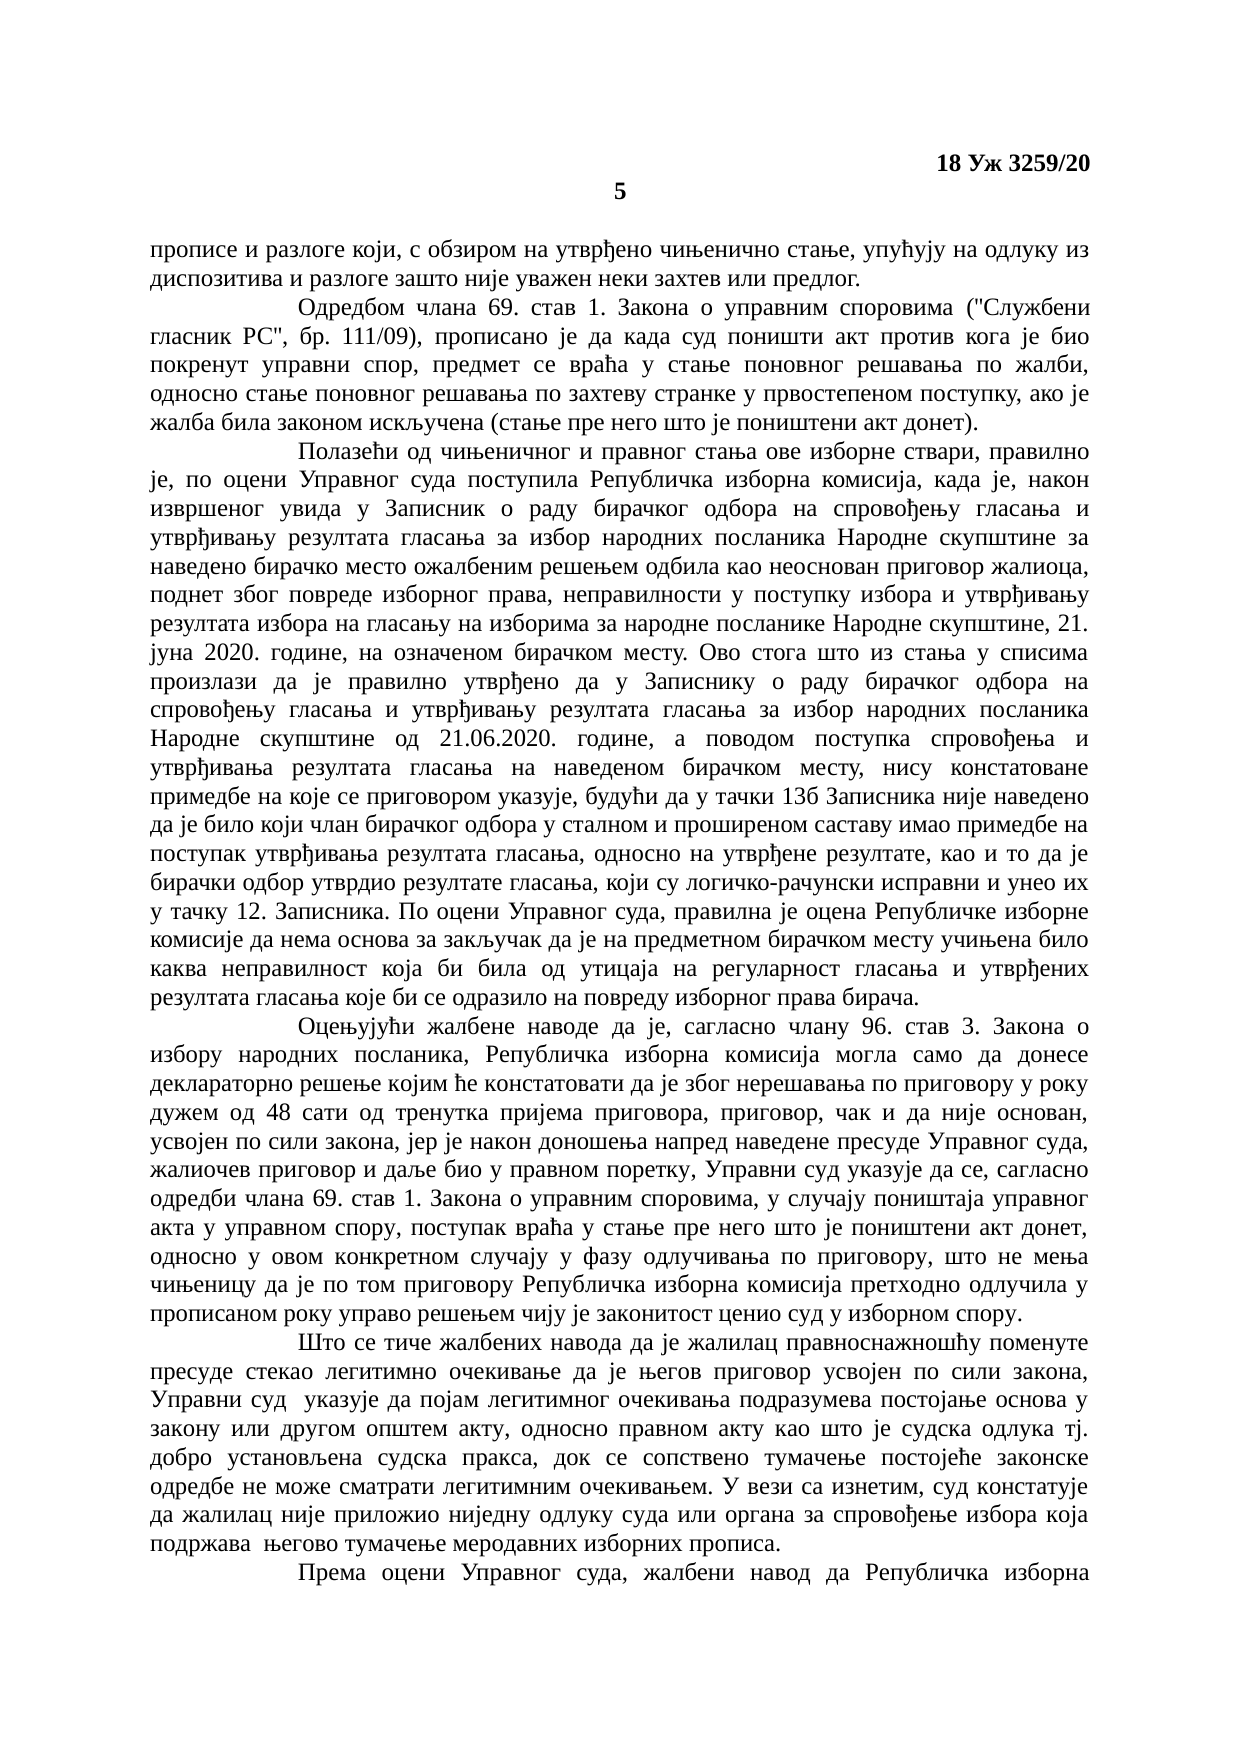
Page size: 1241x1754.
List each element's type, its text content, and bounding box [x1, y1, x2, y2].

text прописе и разлоге који, с обзиром на утврђено чињенично стање, упућују на одлуку из диспозитива и разлоге зашто није уважен неки захтев или предлог. [150, 234, 1090, 292]
text Полазећи од чињеничног и правног стања ове изборне ствари, правилно је, по оцени Управног суда поступила Републичка изборна комисија, када је, након извршеног увида у Записник о раду бирачког одбора на спровођењу гласања и утврђивању резултата гласања за избор народних посланика Народне скупштине за наведено бирачко место ожалбеним решењем одбила као неоснован приговор жалиоца, поднет због повреде изборног права, неправилности у поступку избора и утврђивању резултата избора на гласању на изборима за народне посланике Народне скупштине, 21. јуна 2020. године, на означеном бирачком месту. Ово стога што из стања у списима произлази да је правилно утврђено да у Записнику о раду бирачког одбора на спровођењу гласања и утврђивању резултата гласања за избор народних посланика Народне скупштине од 21.06.2020. године, а поводом поступка спровођења и утврђивања резултата гласања на наведеном бирачком месту, нису констатоване примедбе на које се приговором указује, будући да у тачки 13б Записника није наведено да је било који члан бирачког одбора у сталном и проширеном саставу имао примедбе на поступак утврђивања резултата гласања, односно на утврђене резултате, као и то да је бирачки одбор утврдио резултате гласања, који су логичко-рачунски исправни и унео их у тачку 12. Записника. По оцени Управног суда, правилна је оцена Републичке изборне комисије да нема основа за закључак да је на предметном бирачком месту учињена било каква неправилност која би била од утицаја на регуларност гласања и утврђених резултата гласања које би се одразило на повреду изборног права бирача. [150, 436, 1090, 1011]
text Што се тиче жалбених навода да је жалилац правноснажношћу поменуте пресуде стекао легитимно очекивање да је његов приговор усвојен по сили закона, Управни суд указује да појам легитимног очекивања подразумева постојање основа у закону или другом општем акту, односно правном акту као што је судска одлука тј. добро установљена судска пракса, док се сопствено тумачење постојеће законске одредбе не може сматрати легитимним очекивањем. У вези са изнетим, суд констатује да жалилац није приложио ниједну одлуку суда или органа за спровођење избора која подржава његово тумачење меродавних изборних прописа. [150, 1327, 1090, 1557]
text Одредбом члана 69. став 1. Закона о управним споровима (''Службени гласник РС'', бр. 111/09), прописано је да када суд поништи акт против кога је био покренут управни спор, предмет се враћа у стање поновног решавања по жалби, односно стање поновног решавања по захтеву странке у првостепеном поступку, ако је жалба била законом искључена (стање пре него што је поништени акт донет). [150, 292, 1090, 436]
text Према оцени Управног суда, жалбени навод да Републичка изборна [150, 1557, 1090, 1586]
text Оцењујући жалбене наводе да је, сагласно члану 96. став 3. Закона о избору народних посланика, Републичка изборна комисија могла само да донесе деклараторно решење којим ће констатовати да је због нерешавања по приговору у року дужем од 48 сати од тренутка пријема приговора, приговор, чак и да није основан, усвојен по сили закона, јер је након доношења напред наведене пресуде Управног суда, жалиочев приговор и даље био у правном поретку, Управни суд указује да се, сагласно одредби члана 69. став 1. Закона о управним споровима, у случају поништаја управног акта у управном спору, поступак враћа у стање пре него што је поништени акт донет, односно у овом конкретном случају у фазу одлучивања по приговору, што не мења чињеницу да је по том приговору Републичка изборна комисија претходно одлучила у прописаном року управо решењем чију је законитост ценио суд у изборном спору. [150, 1011, 1090, 1327]
